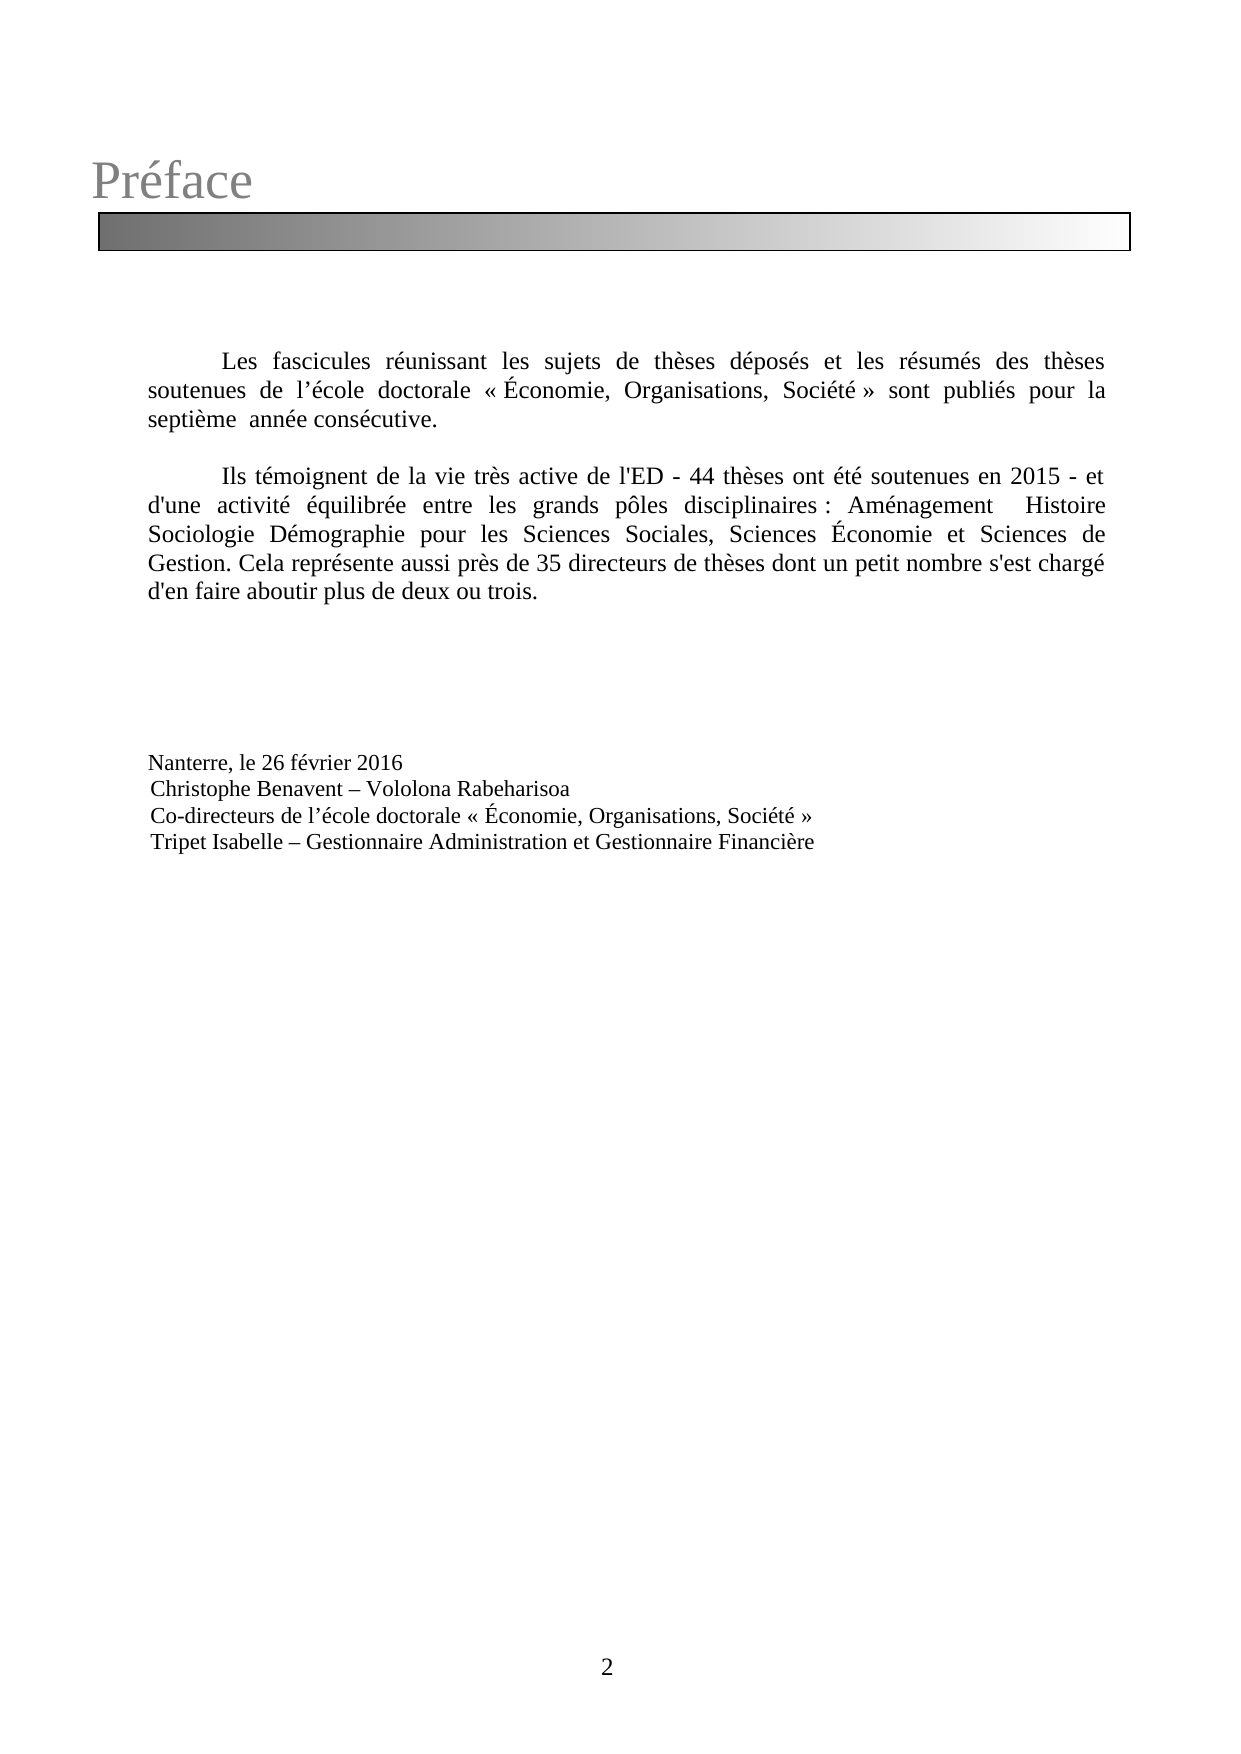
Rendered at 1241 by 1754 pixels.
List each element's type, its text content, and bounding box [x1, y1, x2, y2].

text Nanterre, le 26 février 2016 [110, 749, 1106, 775]
text Christophe Benavent – Vololona Rabeharisoa [110, 775, 1106, 802]
text Tripet Isabelle – Gestionnaire Administration et Gestionnaire Financière [110, 828, 1106, 854]
text Ils témoignent de la vie très active de l'ED - 44 thèses ont été soutenues en 2015 - et d'une activité équilibrée entre les grands pôles disciplinaires : Aménagement Histoire Sociologie Démographie pour les Sciences Sociales, Sciences Économie et Sciences de Gestion. Cela représente aussi près de 35 directeurs de thèses dont un petit nombre s'est chargé d'en faire aboutir plus de deux ou trois. [148, 461, 1106, 605]
text Co-directeurs de l’école doctorale « Économie, Organisations, Société » [110, 802, 1106, 828]
text Préface [91, 148, 1106, 210]
text Les fascicules réunissant les sujets de thèses déposés et les résumés des thèses soutenues de l’école doctorale « Économie, Organisations, Société » sont publiés pour la septième année consécutive. [148, 346, 1106, 433]
